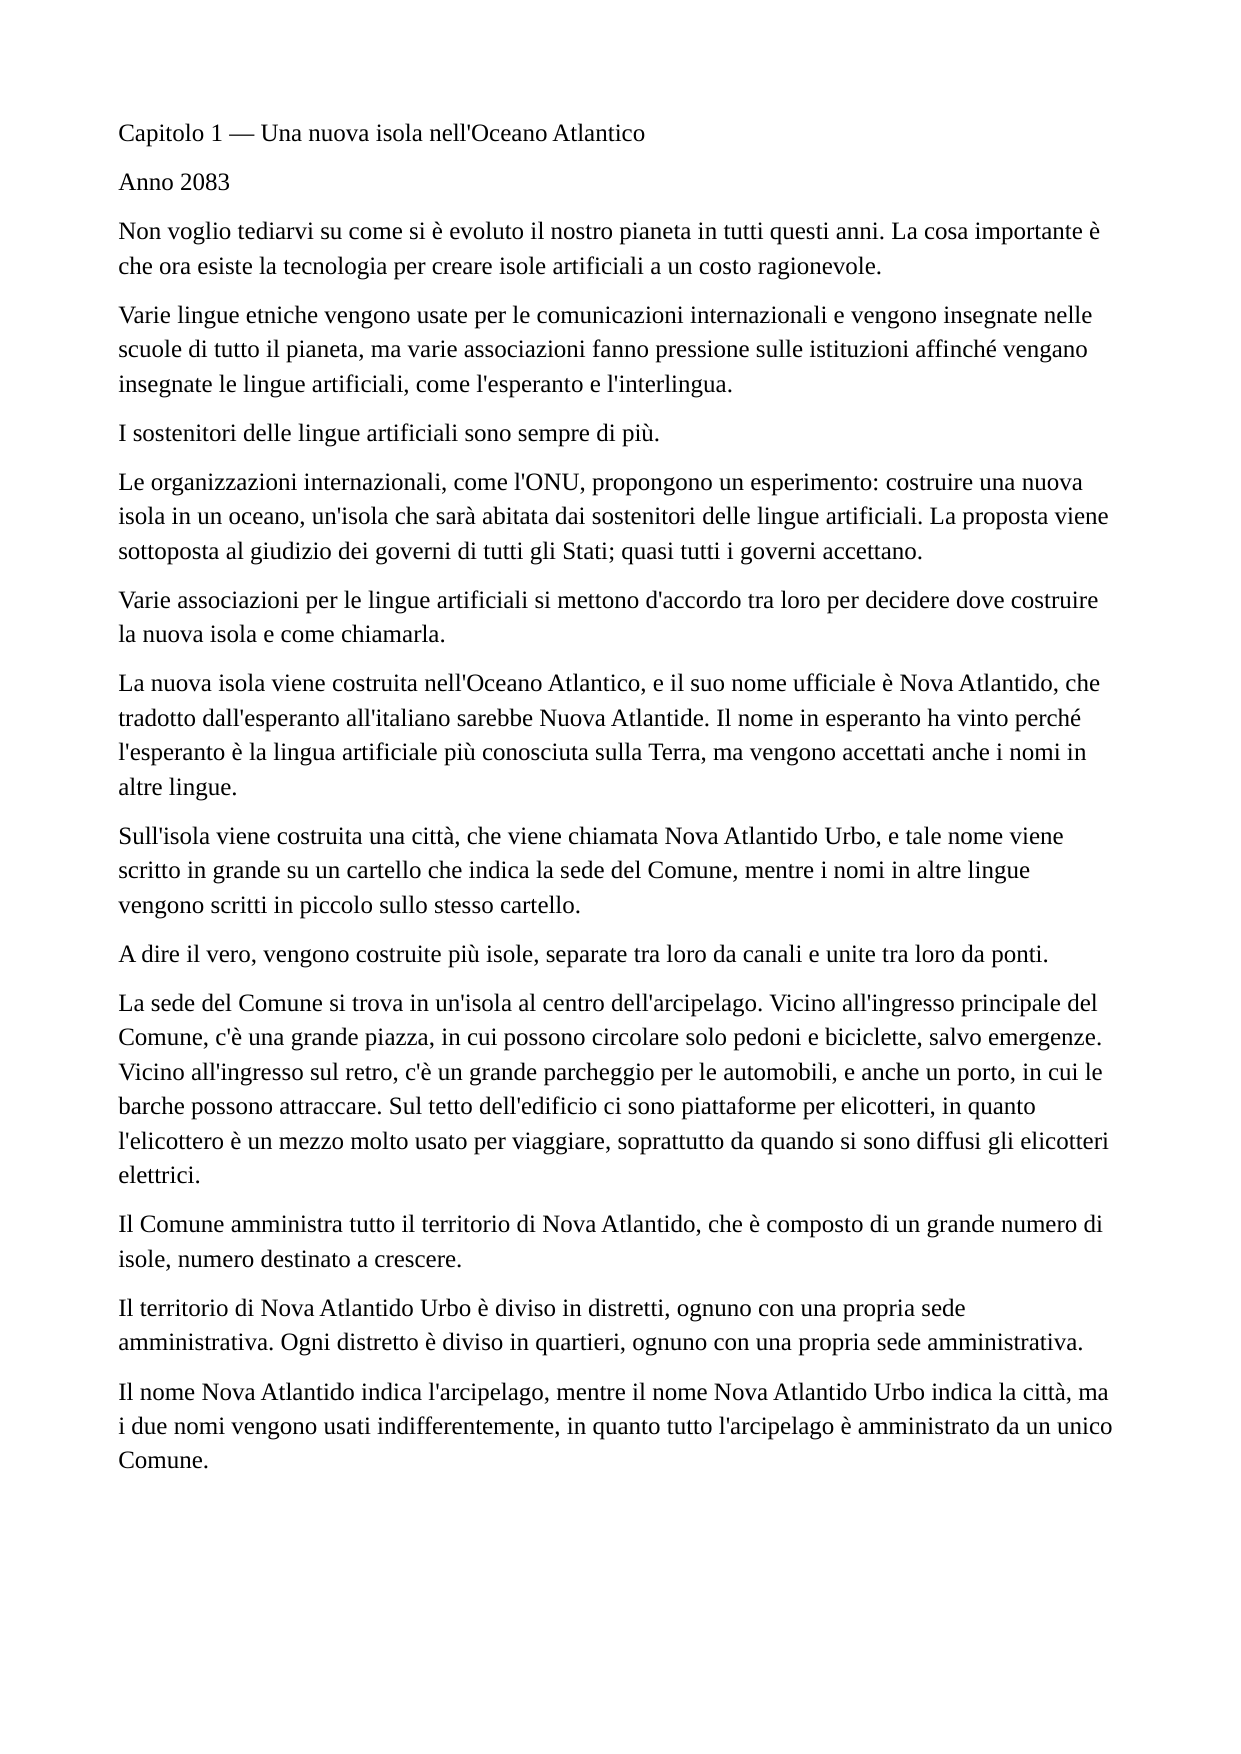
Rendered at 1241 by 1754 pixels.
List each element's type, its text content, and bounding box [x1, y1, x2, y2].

text Il territorio di Nova Atlantido Urbo è diviso in distretti, ognuno con una propria sede amministrativa. Ogni distretto è diviso in quartieri, ognuno con una propria sede amministrativa. [118, 1293, 1122, 1356]
text Il Comune amministra tutto il territorio di Nova Atlantido, che è composto di un grande numero di isole, numero destinato a crescere. [118, 1209, 1122, 1273]
text Sull'isola viene costruita una città, che viene chiamata Nova Atlantido Urbo, e tale nome viene scritto in grande su un cartello che indica la sede del Comune, mentre i nomi in altre lingue vengono scritti in piccolo sullo stesso cartello. [118, 821, 1122, 919]
text Varie lingue etniche vengono usate per le comunicazioni internazionali e vengono insegnate nelle scuole di tutto il pianeta, ma varie associazioni fanno pressione sulle istituzioni affinché vengano insegnate le lingue artificiali, come l'esperanto e l'interlingua. [118, 300, 1122, 397]
text Le organizzazioni internazionali, come l'ONU, propongono un esperimento: costruire una nuova isola in un oceano, un'isola che sarà abitata dai sostenitori delle lingue artificiali. La proposta viene sottoposta al giudizio dei governi di tutti gli Stati; quasi tutti i governi accettano. [118, 467, 1122, 564]
text Capitolo 1 — Una nuova isola nell'Oceano Atlantico [118, 118, 1122, 147]
text Non voglio tediarvi su come si è evoluto il nostro pianeta in tutti questi anni. La cosa importante è che ora esiste la tecnologia per creare isole artificiali a un costo ragionevole. [118, 216, 1122, 279]
text I sostenitori delle lingue artificiali sono sempre di più. [118, 418, 1122, 447]
text A dire il vero, vengono costruite più isole, separate tra loro da canali e unite tra loro da ponti. [118, 939, 1122, 968]
text Varie associazioni per le lingue artificiali si mettono d'accordo tra loro per decidere dove costruire la nuova isola e come chiamarla. [118, 585, 1122, 648]
text Il nome Nova Atlantido indica l'arcipelago, mentre il nome Nova Atlantido Urbo indica la città, ma i due nomi vengono usati indifferentemente, in quanto tutto l'arcipelago è amministrato da un unico Comune. [118, 1377, 1122, 1474]
text Anno 2083 [118, 167, 1122, 196]
text La sede del Comune si trova in un'isola al centro dell'arcipelago. Vicino all'ingresso principale del Comune, c'è una grande piazza, in cui possono circolare solo pedoni e biciclette, salvo emergenze. Vicino all'ingresso sul retro, c'è un grande parcheggio per le automobili, e anche un porto, in cui le barche possono attraccare. Sul tetto dell'edificio ci sono piattaforme per elicotteri, in quanto l'elicottero è un mezzo molto usato per viaggiare, soprattutto da quando si sono diffusi gli elicotteri elettrici. [118, 988, 1122, 1189]
text La nuova isola viene costruita nell'Oceano Atlantico, e il suo nome ufficiale è Nova Atlantido, che tradotto dall'esperanto all'italiano sarebbe Nuova Atlantide. Il nome in esperanto ha vinto perché l'esperanto è la lingua artificiale più conosciuta sulla Terra, ma vengono accettati anche i nomi in altre lingue. [118, 668, 1122, 801]
